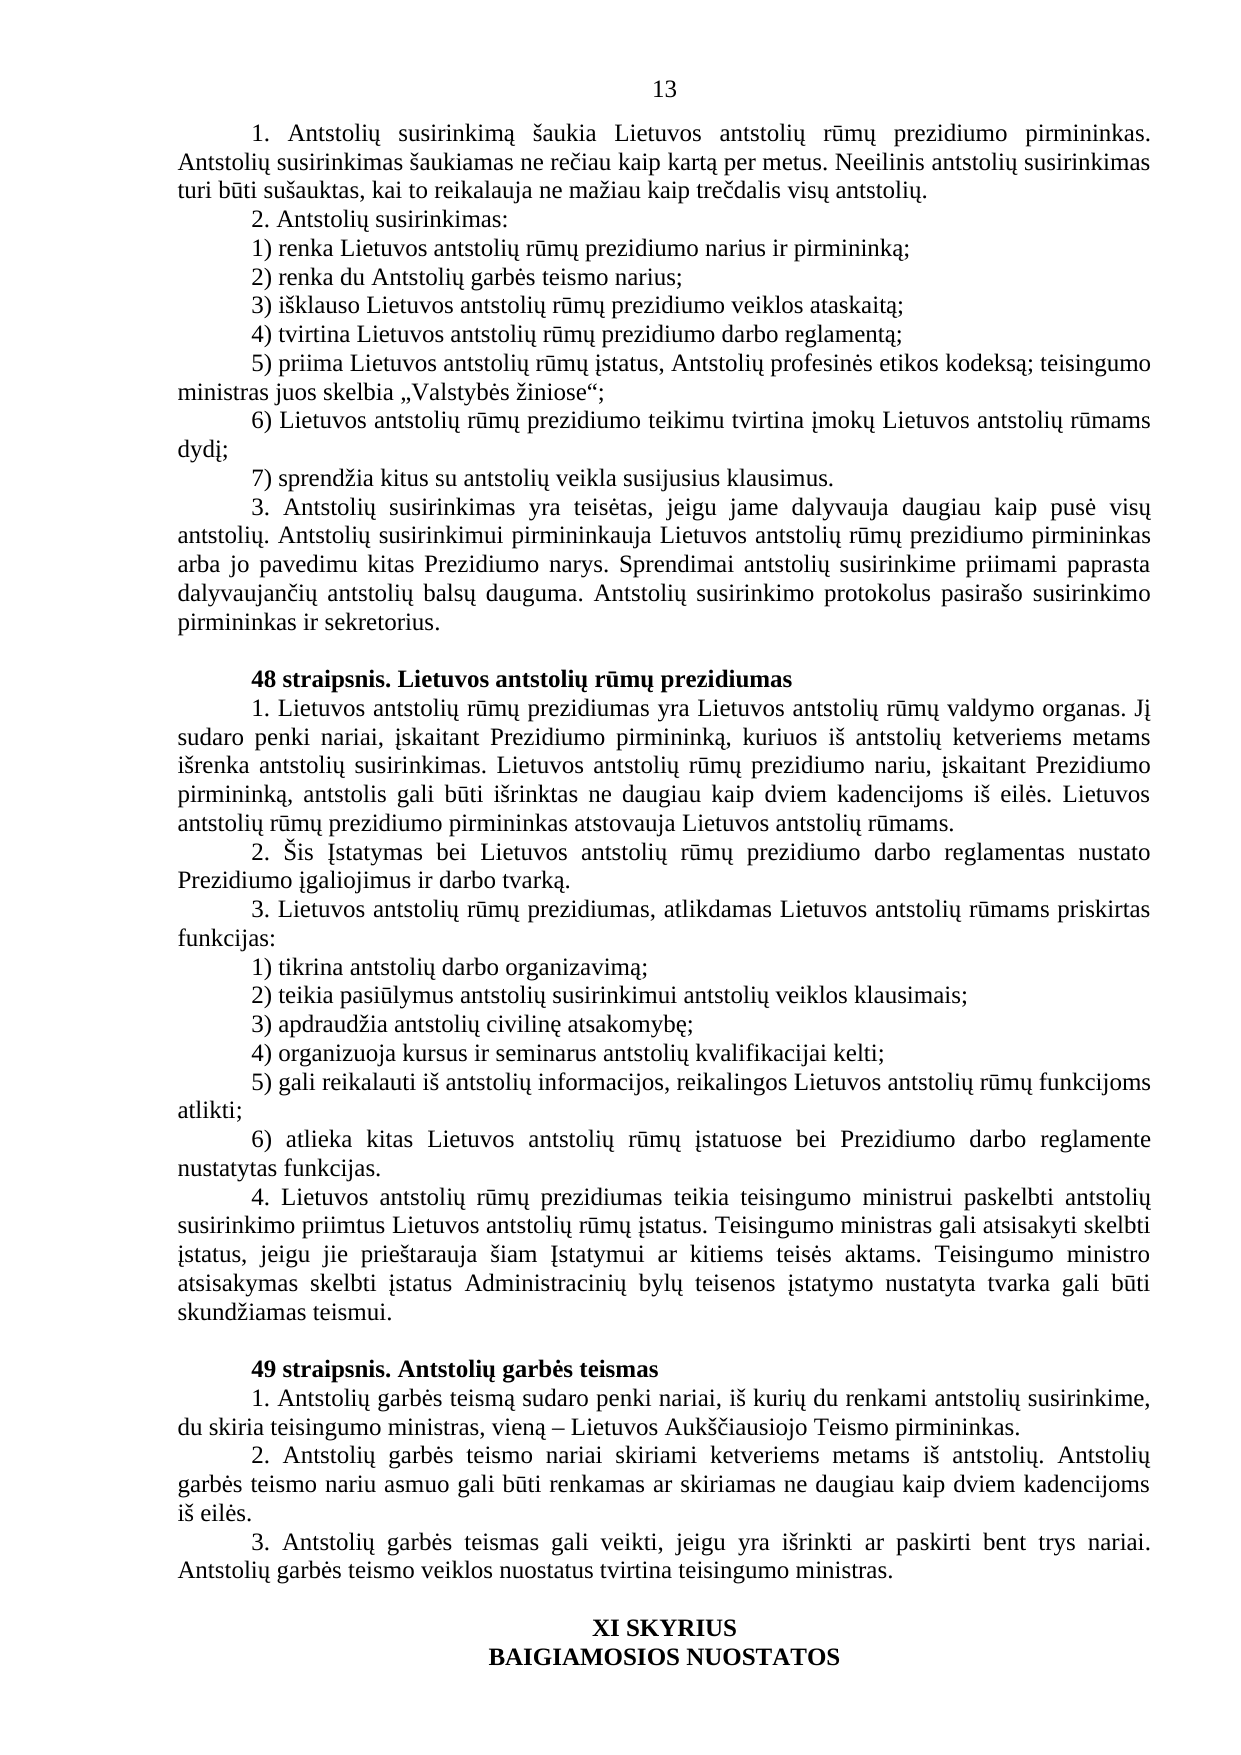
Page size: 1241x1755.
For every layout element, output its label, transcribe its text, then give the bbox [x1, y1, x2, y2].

text 3. Antstolių susirinkimas yra teisėtas, jeigu jame dalyvauja daugiau kaip pusė visų antstolių. Antstolių susirinkimui pirmininkauja Lietuvos antstolių rūmų prezidiumo pirmininkas arba jo pavedimu kitas Prezidiumo narys. Sprendimai antstolių susirinkime priimami paprasta dalyvaujančių antstolių balsų dauguma. Antstolių susirinkimo protokolus pasirašo susirinkimo pirmininkas ir sekretorius. [177, 492, 1152, 636]
text 1. Antstolių susirinkimą šaukia Lietuvos antstolių rūmų prezidiumo pirmininkas. Antstolių susirinkimas šaukiamas ne rečiau kaip kartą per metus. Neeilinis antstolių susirinkimas turi būti sušauktas, kai to reikalauja ne mažiau kaip trečdalis visų antstolių. [177, 118, 1152, 204]
text 3) išklauso Lietuvos antstolių rūmų prezidiumo veiklos ataskaitą; [177, 291, 1152, 319]
text 4) organizuoja kursus ir seminarus antstolių kvalifikacijai kelti; [177, 1038, 1152, 1067]
text 5) priima Lietuvos antstolių rūmų įstatus, Antstolių profesinės etikos kodeksą; teisingumo ministras juos skelbia „Valstybės žiniose“; [177, 348, 1152, 406]
text 48 straipsnis. Lietuvos antstolių rūmų prezidiumas [177, 664, 1152, 693]
text 4) tvirtina Lietuvos antstolių rūmų prezidiumo darbo reglamentą; [177, 319, 1152, 348]
text 3. Lietuvos antstolių rūmų prezidiumas, atlikdamas Lietuvos antstolių rūmams priskirtas funkcijas: [177, 894, 1152, 952]
text 1) tikrina antstolių darbo organizavimą; [177, 952, 1152, 981]
text 2. Antstolių susirinkimas: [177, 204, 1152, 233]
text 2. Antstolių garbės teismo nariai skiriami ketveriems metams iš antstolių. Antstolių garbės teismo nariu asmuo gali būti renkamas ar skiriamas ne daugiau kaip dviem kadencijoms iš eilės. [177, 1441, 1152, 1527]
text 1. Lietuvos antstolių rūmų prezidiumas yra Lietuvos antstolių rūmų valdymo organas. Jį sudaro penki nariai, įskaitant Prezidiumo pirmininką, kuriuos iš antstolių ketveriems metams išrenka antstolių susirinkimas. Lietuvos antstolių rūmų prezidiumo nariu, įskaitant Prezidiumo pirmininką, antstolis gali būti išrinktas ne daugiau kaip dviem kadencijoms iš eilės. Lietuvos antstolių rūmų prezidiumo pirmininkas atstovauja Lietuvos antstolių rūmams. [177, 693, 1152, 837]
text 6) atlieka kitas Lietuvos antstolių rūmų įstatuose bei Prezidiumo darbo reglamente nustatytas funkcijas. [177, 1124, 1152, 1182]
text 6) Lietuvos antstolių rūmų prezidiumo teikimu tvirtina įmokų Lietuvos antstolių rūmams dydį; [177, 406, 1152, 463]
text XI SKYRIUS [177, 1613, 1152, 1642]
text 1) renka Lietuvos antstolių rūmų prezidiumo narius ir pirmininką; [177, 233, 1152, 262]
text BAIGIAMOSIOS NUOSTATOS [177, 1642, 1152, 1671]
text 2) teikia pasiūlymus antstolių susirinkimui antstolių veiklos klausimais; [177, 981, 1152, 1009]
text 7) sprendžia kitus su antstolių veikla susijusius klausimus. [177, 463, 1152, 492]
text 49 straipsnis. Antstolių garbės teismas [177, 1354, 1152, 1383]
text 5) gali reikalauti iš antstolių informacijos, reikalingos Lietuvos antstolių rūmų funkcijoms atlikti; [177, 1067, 1152, 1124]
text 3) apdraudžia antstolių civilinę atsakomybę; [177, 1009, 1152, 1038]
text 2. Šis Įstatymas bei Lietuvos antstolių rūmų prezidiumo darbo reglamentas nustato Prezidiumo įgaliojimus ir darbo tvarką. [177, 837, 1152, 894]
text 1. Antstolių garbės teismą sudaro penki nariai, iš kurių du renkami antstolių susirinkime, du skiria teisingumo ministras, vieną – Lietuvos Aukščiausiojo Teismo pirmininkas. [177, 1383, 1152, 1441]
text 2) renka du Antstolių garbės teismo narius; [177, 262, 1152, 291]
text 3. Antstolių garbės teismas gali veikti, jeigu yra išrinkti ar paskirti bent trys nariai. Antstolių garbės teismo veiklos nuostatus tvirtina teisingumo ministras. [177, 1527, 1152, 1584]
text 4. Lietuvos antstolių rūmų prezidiumas teikia teisingumo ministrui paskelbti antstolių susirinkimo priimtus Lietuvos antstolių rūmų įstatus. Teisingumo ministras gali atsisakyti skelbti įstatus, jeigu jie prieštarauja šiam Įstatymui ar kitiems teisės aktams. Teisingumo ministro atsisakymas skelbti įstatus Administracinių bylų teisenos įstatymo nustatyta tvarka gali būti skundžiamas teismui. [177, 1182, 1152, 1326]
